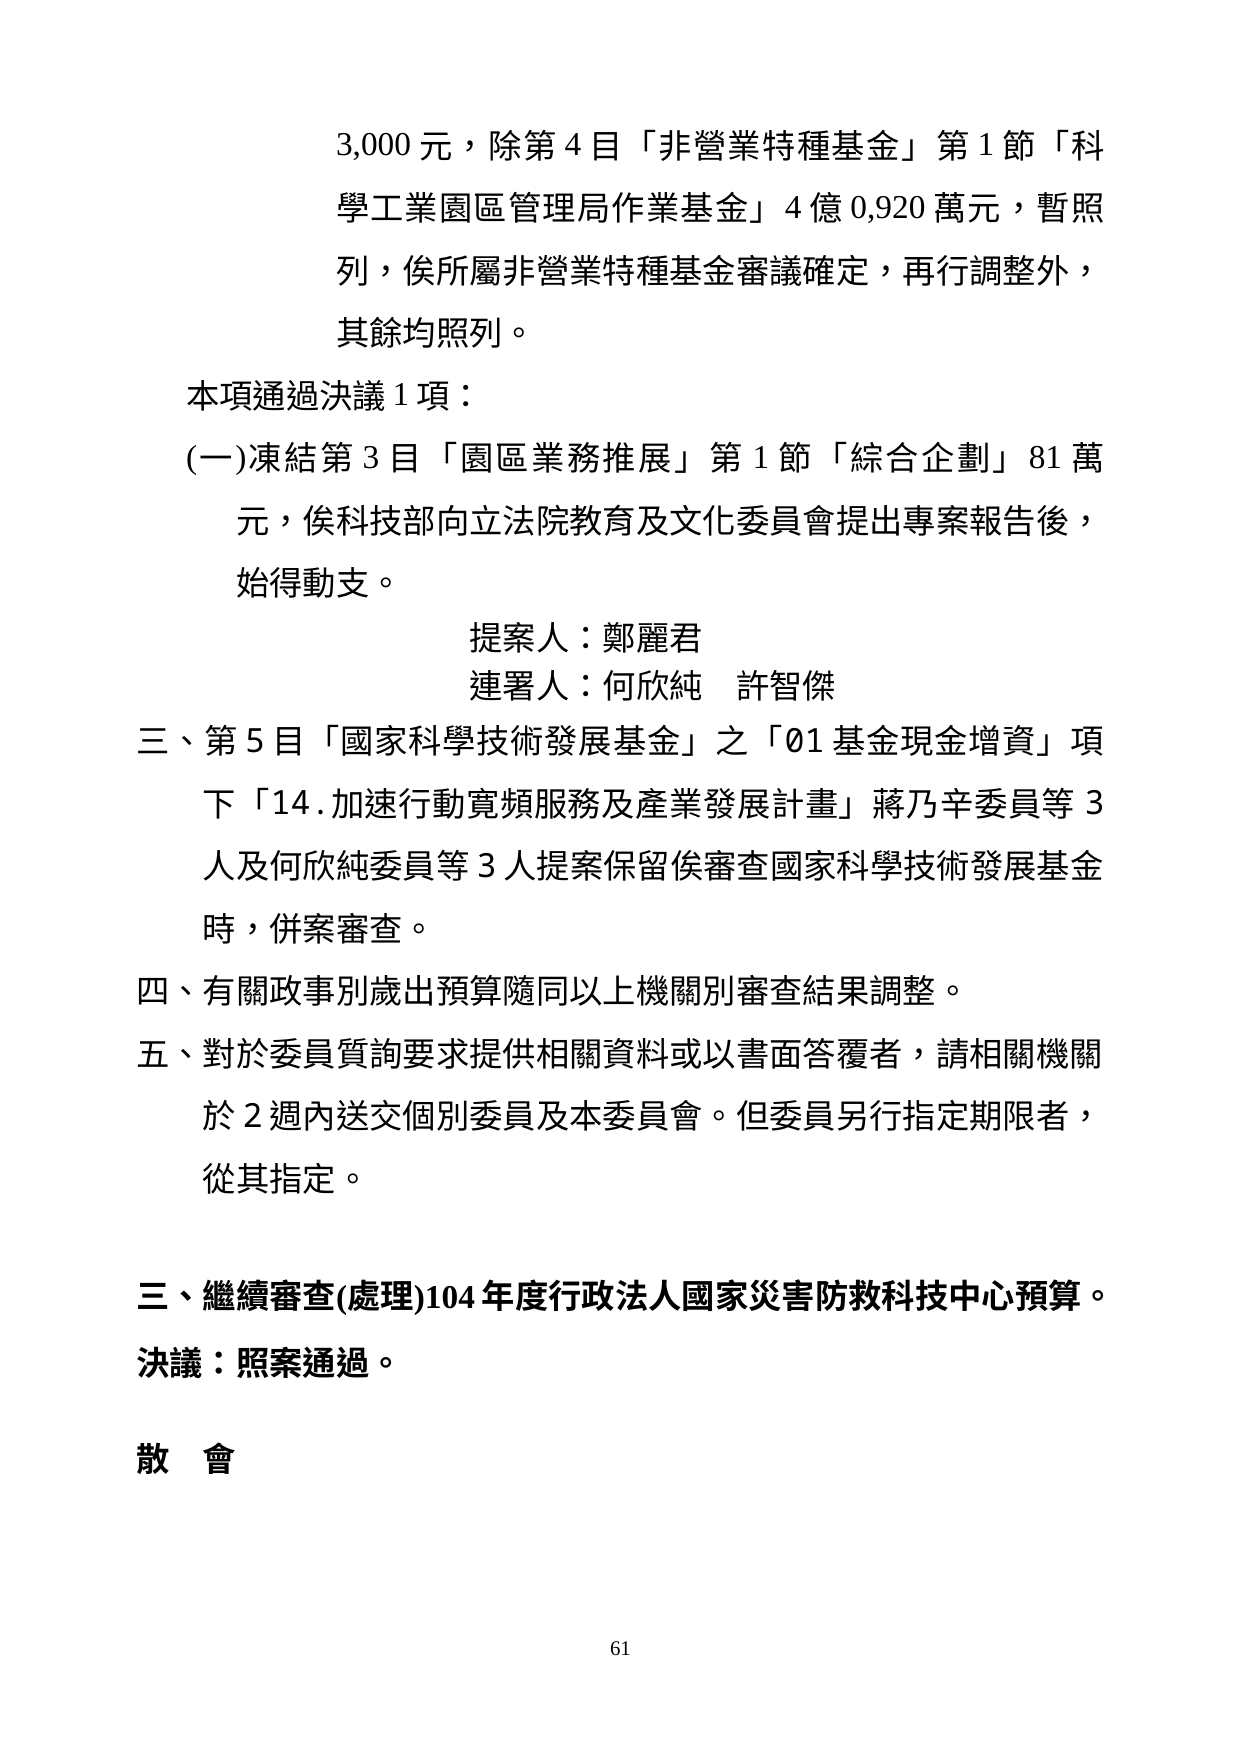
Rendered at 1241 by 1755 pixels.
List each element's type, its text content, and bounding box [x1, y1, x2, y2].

text 三、第5目「國家科學技術發展基金」之「01基金現金增資」項下「14.加速行動寛頻服務及產業發展計畫」蔣乃辛委員等3人及何欣純委員等3人提案保留俟審查國家科學技術發展基金時，併案審查。 [136, 708, 1104, 958]
text 本項通過決議1項： [186, 362, 1104, 425]
text 3,000元，除第4目「非營業特種基金」第1節「科學工業園區管理局作業基金」4億0,920萬元，暫照列，俟所屬非營業特種基金審議確定，再行調整外，其餘均照列。 [186, 112, 1104, 362]
text 三、繼續審查(處理)104年度行政法人國家災害防救科技中心預算。 [136, 1271, 1104, 1318]
text 決議：照案通過。 [136, 1337, 1104, 1385]
text 四、有關政事別歲出預算隨同以上機關別審查結果調整。 [136, 958, 1104, 1021]
text 散 會 [136, 1433, 1102, 1481]
text 提案人：鄭麗君 [136, 612, 1104, 660]
text (一)凍結第3目「園區業務推展」第1節「綜合企劃」81萬元，俟科技部向立法院教育及文化委員會提出專案報告後，始得動支。 [186, 425, 1104, 612]
text 連署人：何欣純 許智傑 [136, 660, 1104, 708]
text 五、對於委員質詢要求提供相關資料或以書面答覆者，請相關機關於2週內送交個別委員及本委員會。但委員另行指定期限者，從其指定。 [136, 1021, 1104, 1208]
